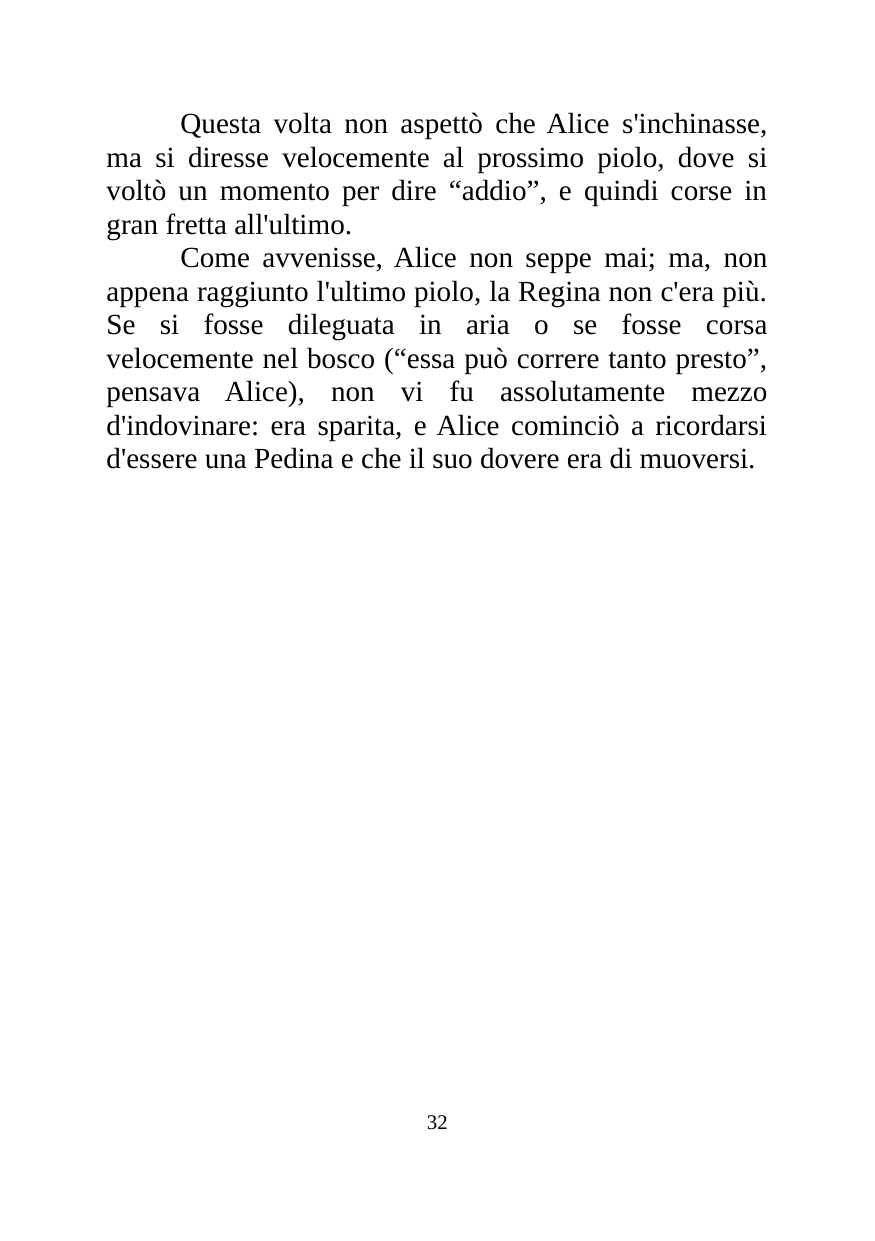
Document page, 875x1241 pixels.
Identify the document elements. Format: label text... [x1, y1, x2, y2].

text Come avvenisse, Alice non seppe mai; ma, non appena raggiunto l'ultimo piolo, la Regina non c'era più. Se si fosse dileguata in aria o se fosse corsa velocemente nel bosco (“essa può correre tanto presto”, pensava Alice), non vi fu assolutamente mezzo d'indovinare: era sparita, e Alice cominciò a ricordarsi d'essere una Pedina e che il suo dovere era di muoversi. [106, 240, 768, 475]
text Questa volta non aspettò che Alice s'inchinasse, ma si diresse velocemente al prossimo piolo, dove si voltò un momento per dire “addio”, e quindi corse in gran fretta all'ultimo. [106, 106, 768, 240]
